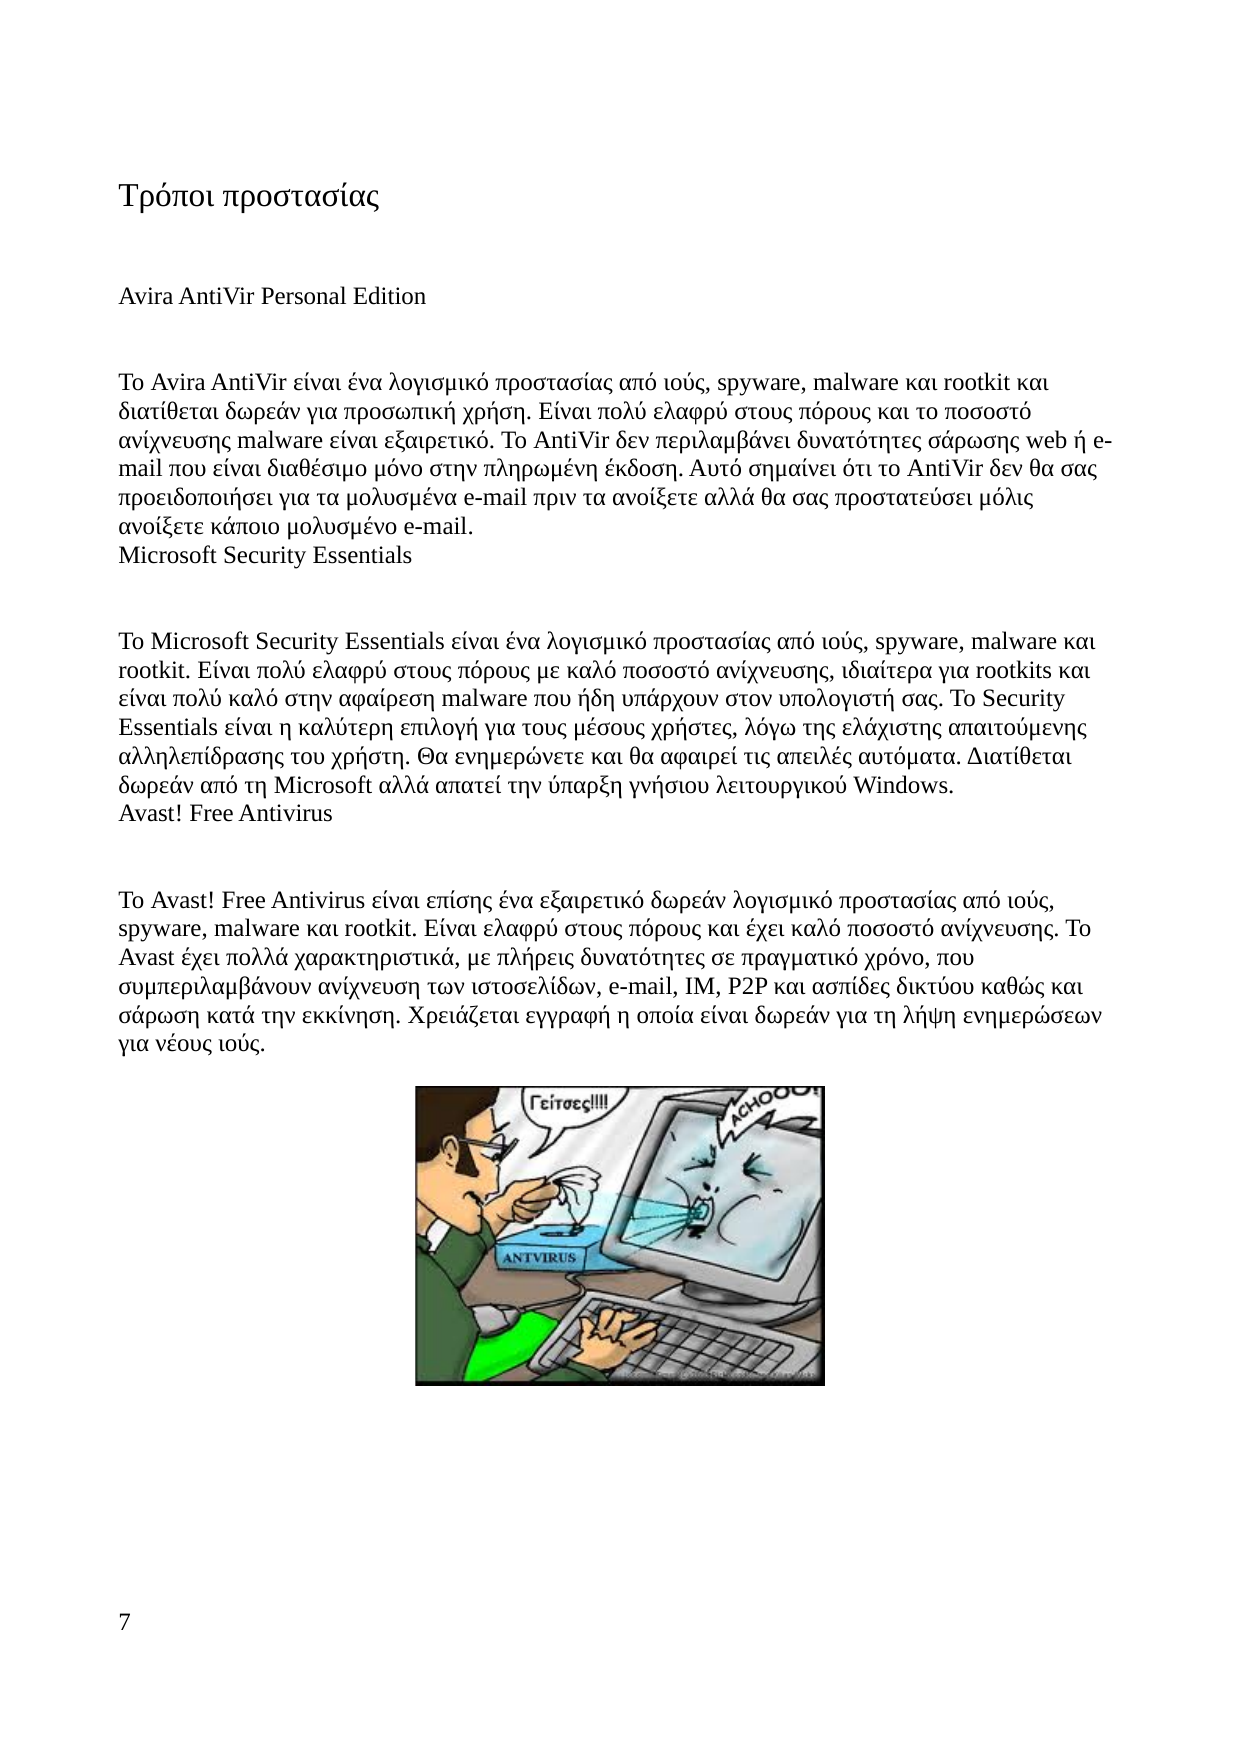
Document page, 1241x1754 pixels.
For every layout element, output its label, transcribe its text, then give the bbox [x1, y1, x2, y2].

text Το Avast! Free Antivirus είναι επίσης ένα εξαιρετικό δωρεάν λογισμικό προστασίας από ιούς, spyware, malware και rootkit. Είναι ελαφρύ στους πόρους και έχει καλό ποσοστό ανίχνευσης. Το Avast έχει πολλά χαρακτηριστικά, με πλήρεις δυνατότητες σε πραγματικό χρόνο, που συμπεριλαμβάνουν ανίχνευση των ιστοσελίδων, e-mail, IM, P2P και ασπίδες δικτύου καθώς και σάρωση κατά την εκκίνηση. Χρειάζεται εγγραφή η οποία είναι δωρεάν για τη λήψη ενημερώσεων για νέους ιούς. [118, 885, 1122, 1057]
picture [415, 1086, 825, 1386]
text Avast! Free Antivirus [118, 798, 1122, 827]
text Τρόποι προστασίας [118, 176, 1122, 214]
text Το Microsoft Security Essentials είναι ένα λογισμικό προστασίας από ιούς, spyware, malware και rootkit. Είναι πολύ ελαφρύ στους πόρους με καλό ποσοστό ανίχνευσης, ιδιαίτερα για rootkits και είναι πολύ καλό στην αφαίρεση malware που ήδη υπάρχουν στον υπολογιστή σας. Το Security Essentials είναι η καλύτερη επιλογή για τους μέσους χρήστες, λόγω της ελάχιστης απαιτούμενης αλληλεπίδρασης του χρήστη. Θα ενημερώνετε και θα αφαιρεί τις απειλές αυτόματα. Διατίθεται δωρεάν από τη Microsoft αλλά απατεί την ύπαρξη γνήσιου λειτουργικού Windows. [118, 626, 1122, 798]
text Avira AntiVir Personal Edition [118, 281, 1122, 310]
text Microsoft Security Essentials [118, 540, 1122, 568]
text Το Avira AntiVir είναι ένα λογισμικό προστασίας από ιούς, spyware, malware και rootkit και διατίθεται δωρεάν για προσωπική χρήση. Είναι πολύ ελαφρύ στους πόρους και το ποσοστό ανίχνευσης malware είναι εξαιρετικό. Το AntiVir δεν περιλαμβάνει δυνατότητες σάρωσης web ή e-mail που είναι διαθέσιμο μόνο στην πληρωμένη έκδοση. Αυτό σημαίνει ότι το AntiVir δεν θα σας προειδοποιήσει για τα μολυσμένα e-mail πριν τα ανοίξετε αλλά θα σας προστατεύσει μόλις ανοίξετε κάποιο μολυσμένο e-mail. [118, 367, 1122, 540]
